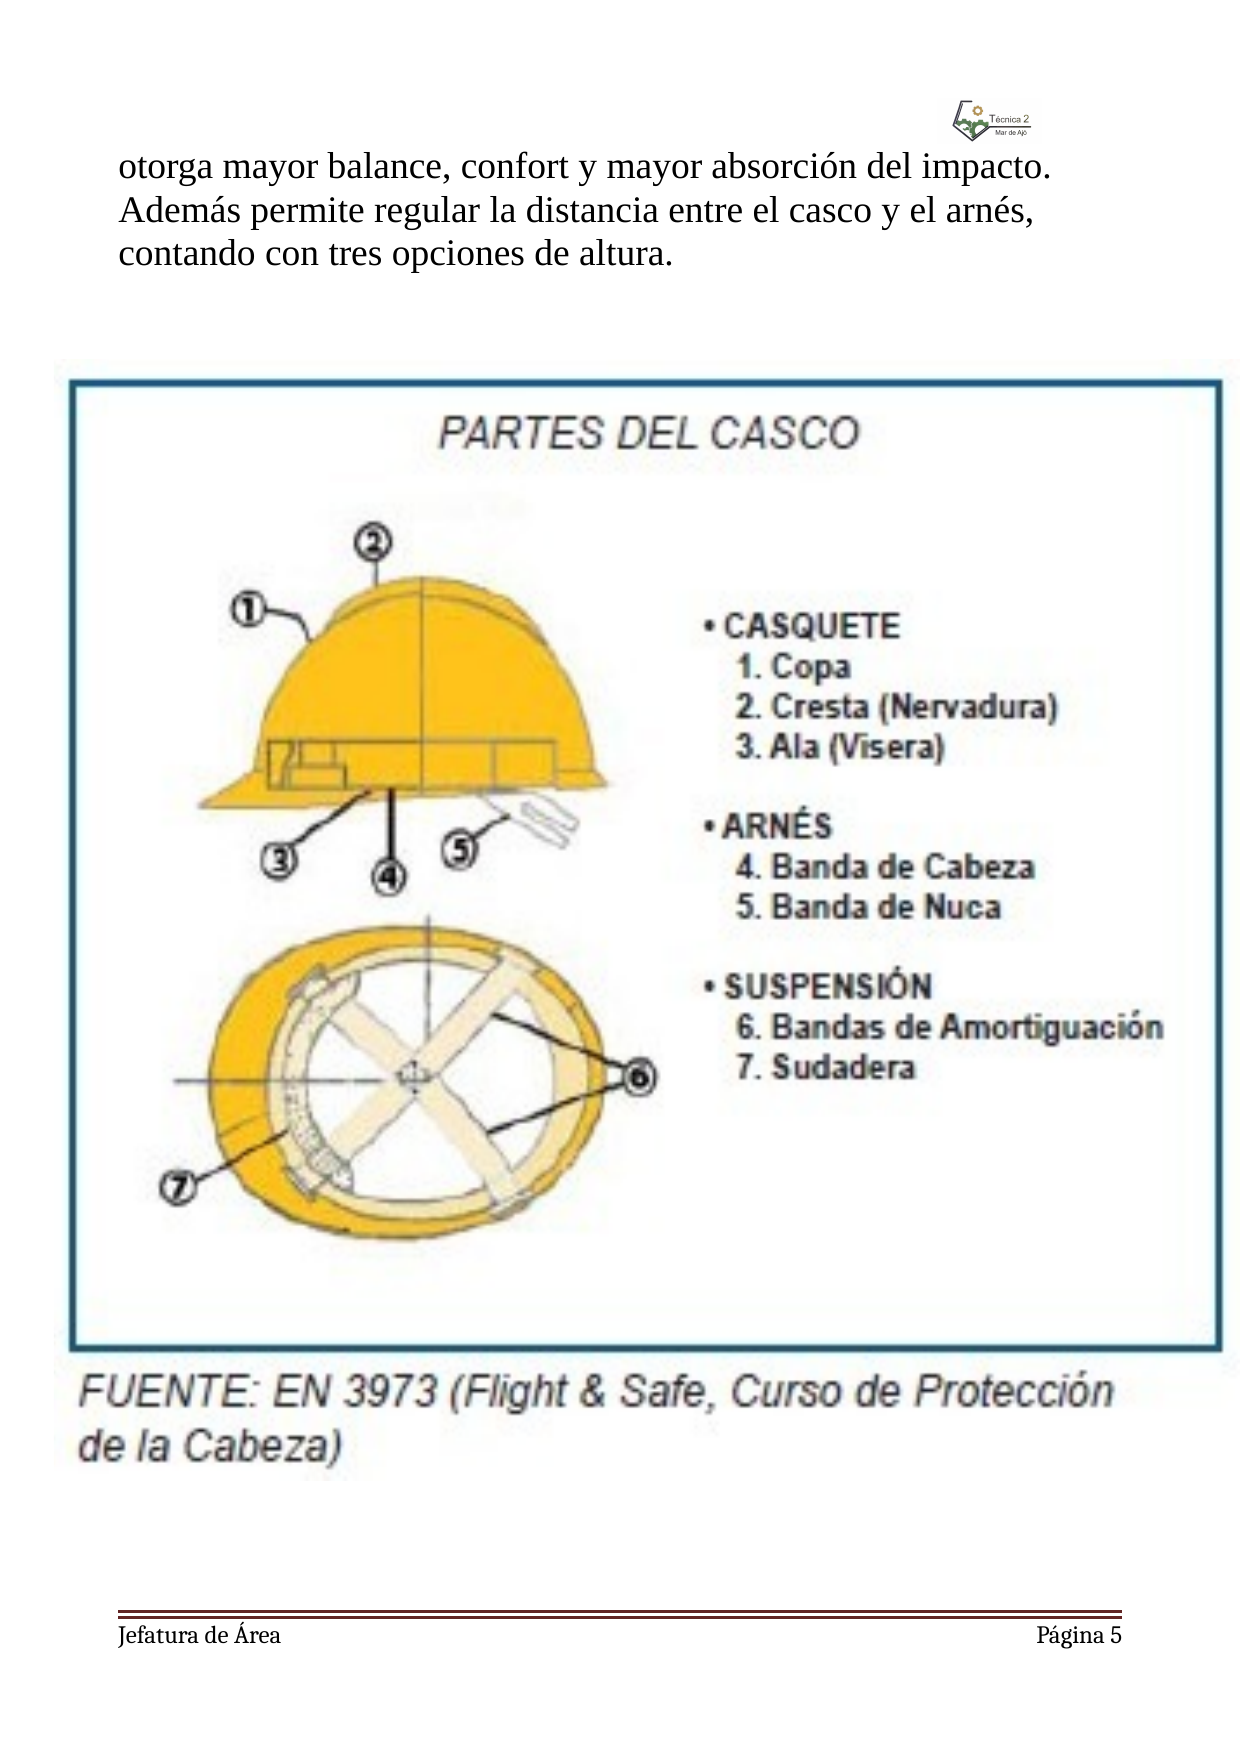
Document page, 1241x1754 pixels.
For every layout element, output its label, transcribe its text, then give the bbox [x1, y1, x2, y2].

text otorga mayor balance, confort y mayor absorción del impacto. Además permite regular la distancia entre el casco y el arnés, contando con tres opciones de altura. [118, 144, 1122, 273]
